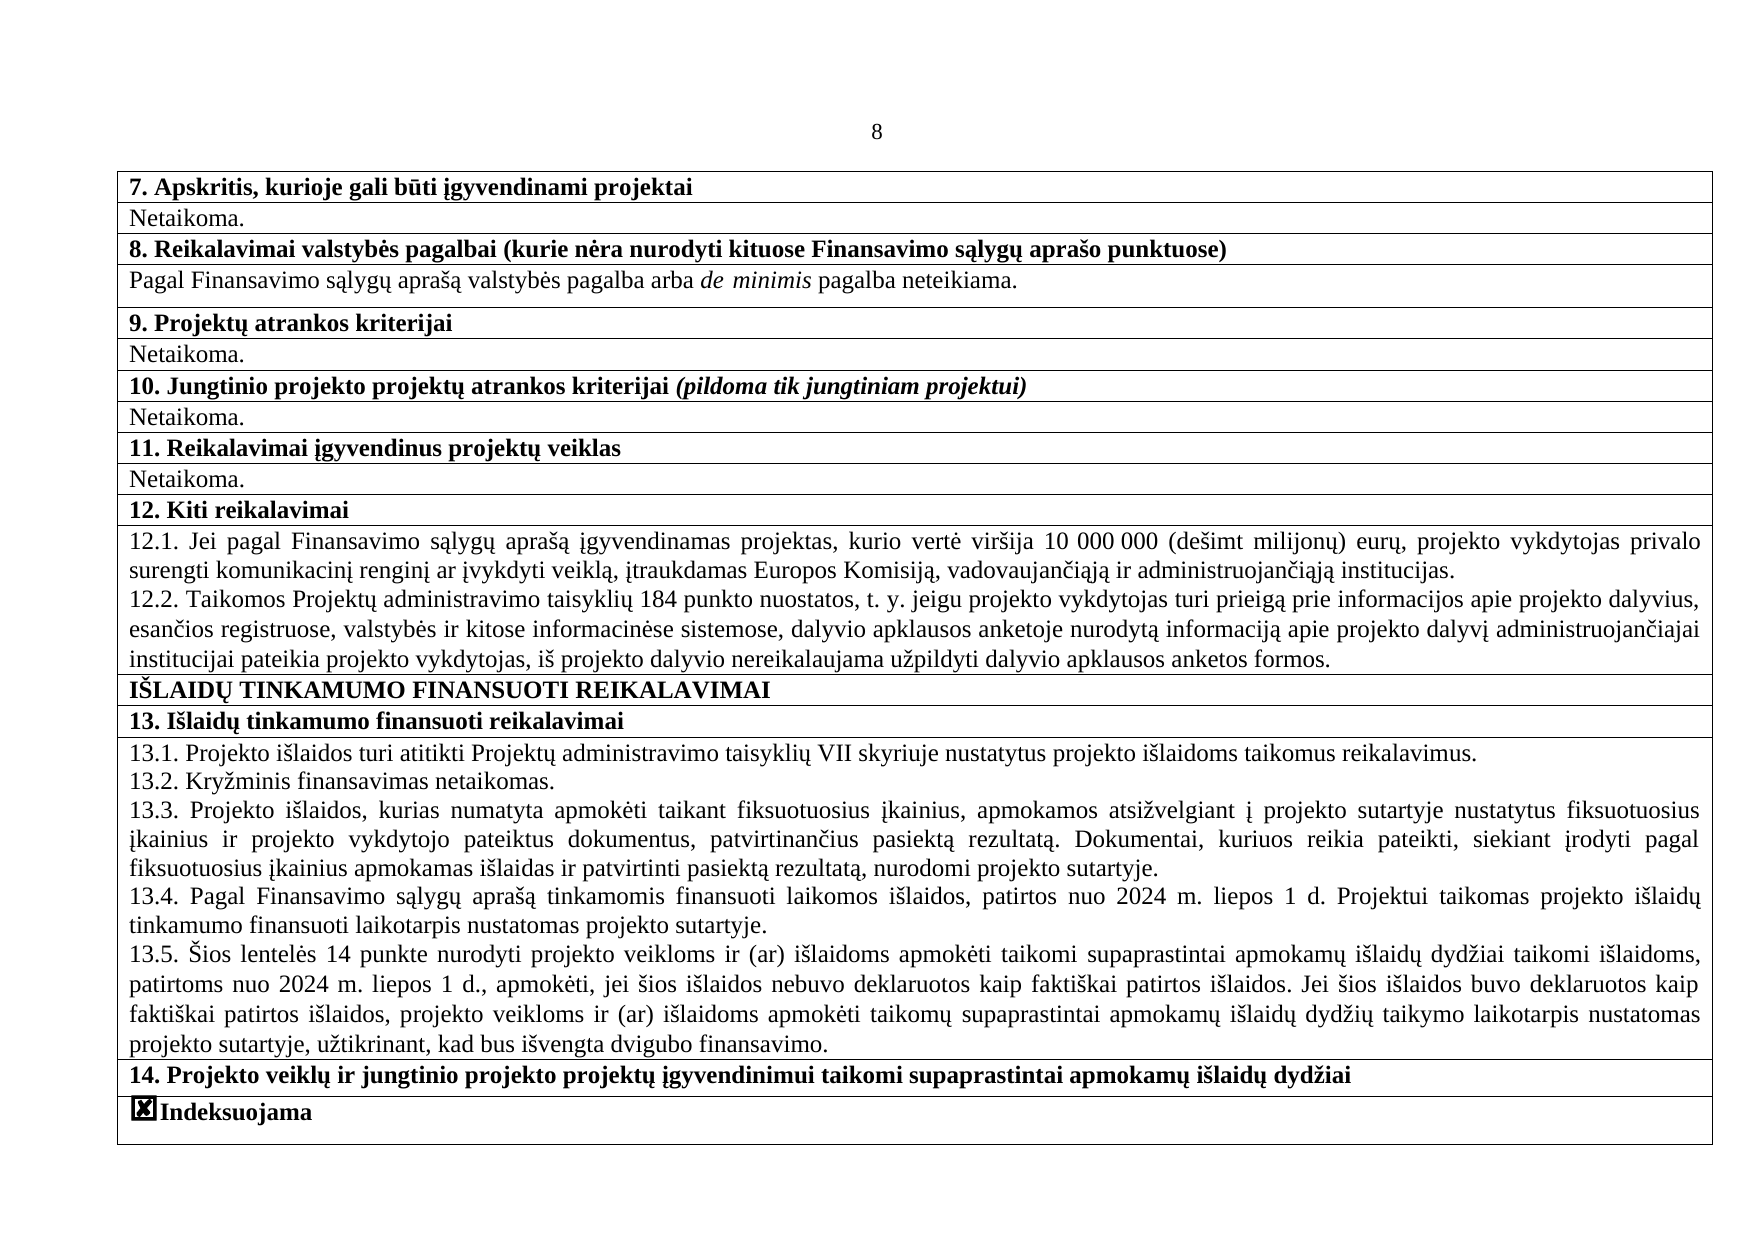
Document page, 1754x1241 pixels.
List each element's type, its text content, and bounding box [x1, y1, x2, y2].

table_cell 9. Projektų atrankos kriterijai [118, 308, 1712, 338]
table_cell 7. Apskritis, kurioje gali būti įgyvendinami projektai [118, 172, 1712, 202]
table_cell Netaikoma. [118, 402, 1712, 432]
table_cell 14. Projekto veiklų ir jungtinio projekto projektų įgyvendinimui taikomi supaprastintai apmokamų išlaidų dydžiai [118, 1060, 1712, 1096]
table_cell Netaikoma. [118, 464, 1712, 494]
table_cell 13. Išlaidų tinkamumo finansuoti reikalavimai [118, 706, 1712, 737]
table_cell 11. Reikalavimai įgyvendinus projektų veiklas [118, 433, 1712, 463]
table_cell 10. Jungtinio projekto projektų atrankos kriterijai (pildoma tik jungtiniam projektui) [118, 371, 1712, 401]
table_cell 8. Reikalavimai valstybės pagalbai (kurie nėra nurodyti kituose Finansavimo sąlygų aprašo punktuose) [118, 234, 1712, 264]
table_cell Pagal Finansavimo sąlygų aprašą valstybės pagalba arba de minimis pagalba neteikiama. [118, 265, 1712, 307]
table_cell Netaikoma. [118, 339, 1712, 370]
table_cell 12.1. Jei pagal Finansavimo sąlygų aprašą įgyvendinamas projektas, kurio vertė viršija 10 000 000 (dešimt milijonų) eurų, projekto vykdytojas privalo surengti komunikacinį renginį ar įvykdyti veiklą, įtraukdamas Europos Komisiją, vadovaujančiąją ir administruojančiąją institucijas. 12.2. Taikomos Projektų administravimo taisyklių 184 punkto nuostatos, t. y. jeigu projekto vykdytojas turi prieigą prie informacijos apie projekto dalyvius, esančios registruose, valstybės ir kitose informacinėse sistemose, dalyvio apklausos anketoje nurodytą informaciją apie projekto dalyvį administruojančiajai institucijai pateikia projekto vykdytojas, iš projekto dalyvio nereikalaujama užpildyti dalyvio apklausos anketos formos. [118, 526, 1712, 674]
table_cell Netaikoma. [118, 203, 1712, 233]
table_cell 13.1. Projekto išlaidos turi atitikti Projektų administravimo taisyklių VII skyriuje nustatytus projekto išlaidoms taikomus reikalavimus. 13.2. Kryžminis finansavimas netaikomas. 13.3. Projekto išlaidos, kurias numatyta apmokėti taikant fiksuotuosius įkainius, apmokamos atsižvelgiant į projekto sutartyje nustatytus fiksuotuosius įkainius ir projekto vykdytojo pateiktus dokumentus, patvirtinančius pasiektą rezultatą. Dokumentai, kuriuos reikia pateikti, siekiant įrodyti pagal fiksuotuosius įkainius apmokamas išlaidas ir patvirtinti pasiektą rezultatą, nurodomi projekto sutartyje. 13.4. Pagal Finansavimo sąlygų aprašą tinkamomis finansuoti laikomos išlaidos, patirtos nuo 2024 m. liepos 1 d. Projektui taikomas projekto išlaidų tinkamumo finansuoti laikotarpis nustatomas projekto sutartyje. 13.5. Šios lentelės 14 punkte nurodyti projekto veikloms ir (ar) išlaidoms apmokėti taikomi supaprastintai apmokamų išlaidų dydžiai taikomi išlaidoms, patirtoms nuo 2024 m. liepos 1 d., apmokėti, jei šios išlaidos nebuvo deklaruotos kaip faktiškai patirtos išlaidos. Jei šios išlaidos buvo deklaruotos kaip faktiškai patirtos išlaidos, projekto veikloms ir (ar) išlaidoms apmokėti taikomų supaprastintai apmokamų išlaidų dydžių taikymo laikotarpis nustatomas projekto sutartyje, užtikrinant, kad bus išvengta dvigubo finansavimo. [118, 738, 1712, 1059]
table_cell Indeksuojama [118, 1097, 1712, 1143]
table_cell IŠLAIDŲ TINKAMUMO FINANSUOTI REIKALAVIMAI [118, 675, 1712, 705]
table_cell 12. Kiti reikalavimai [118, 495, 1712, 525]
